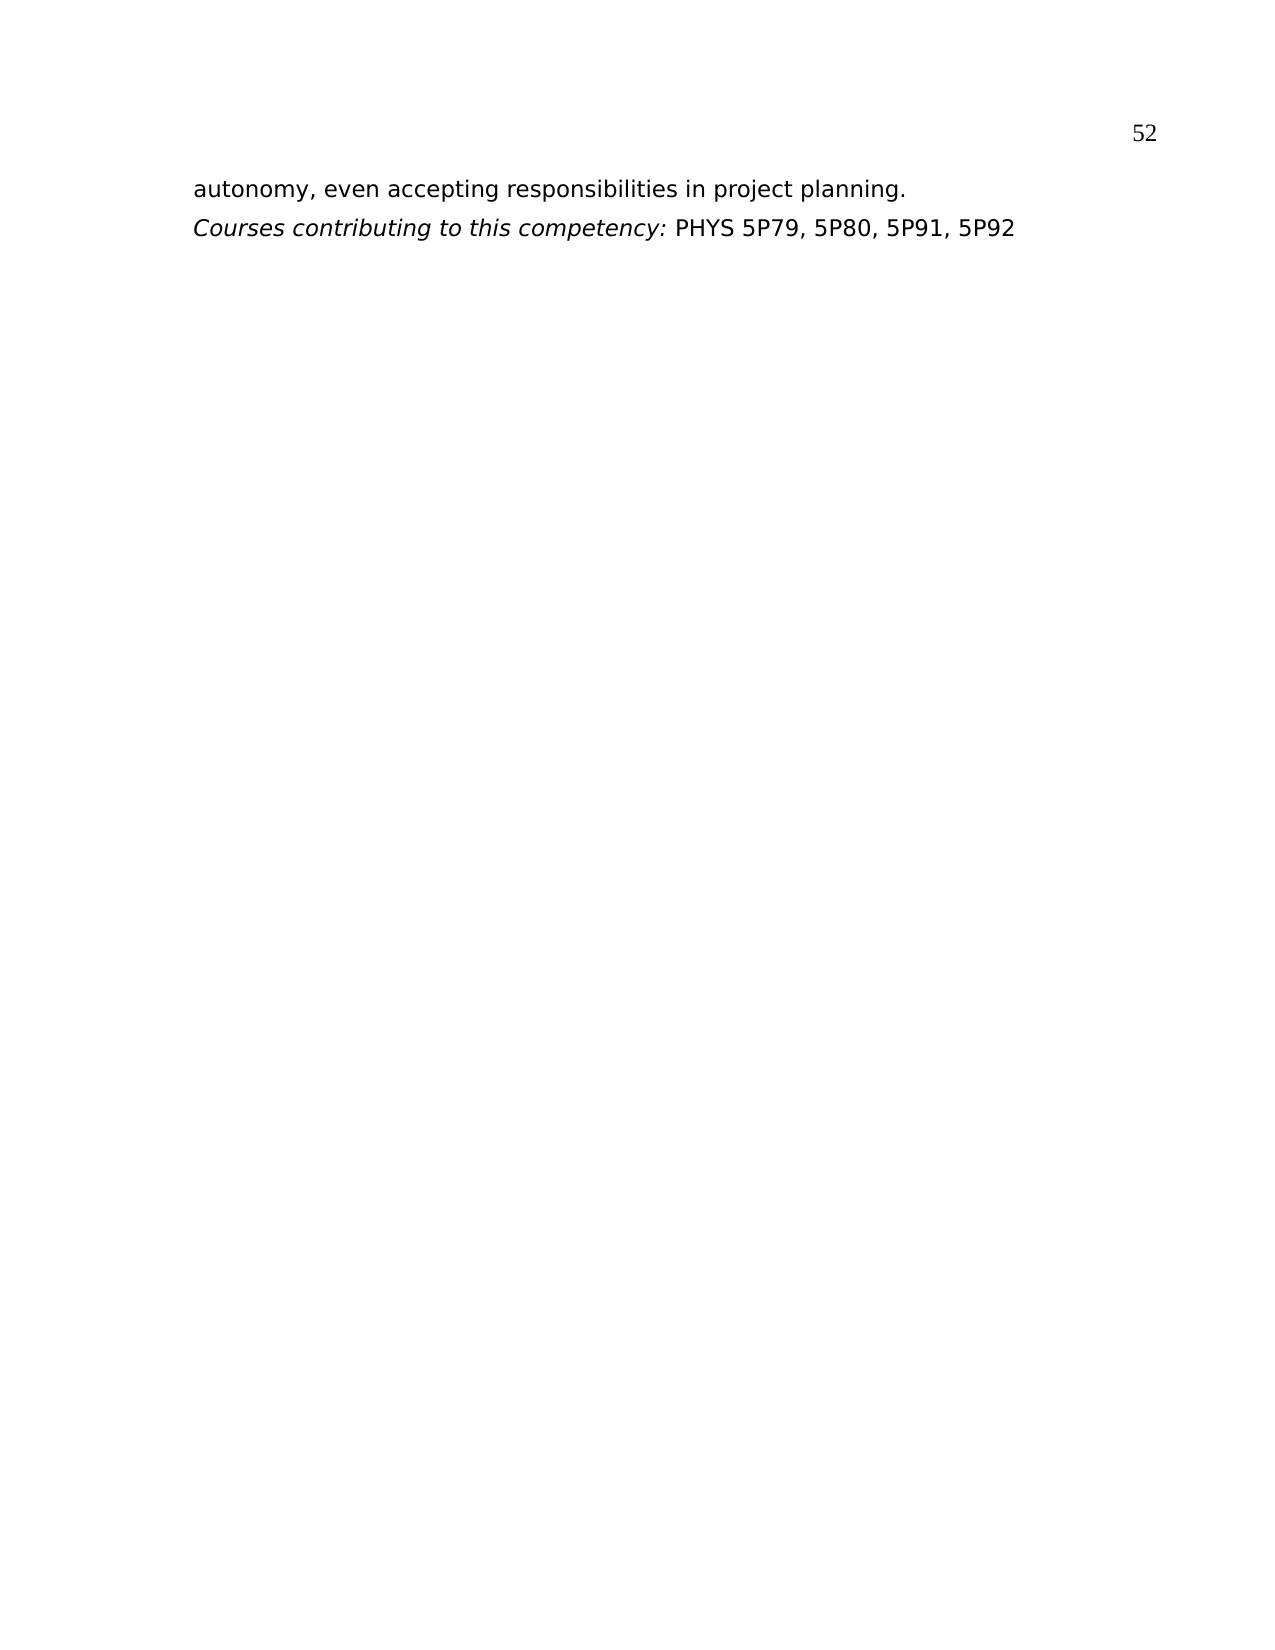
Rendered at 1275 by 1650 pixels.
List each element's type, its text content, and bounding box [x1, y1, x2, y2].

list Courses contributing to this competency: PHYS 5P79, 5P80, 5P91, 5P92 [156, 215, 1157, 242]
list autonomy, even accepting responsibilities in project planning. [156, 176, 1157, 203]
